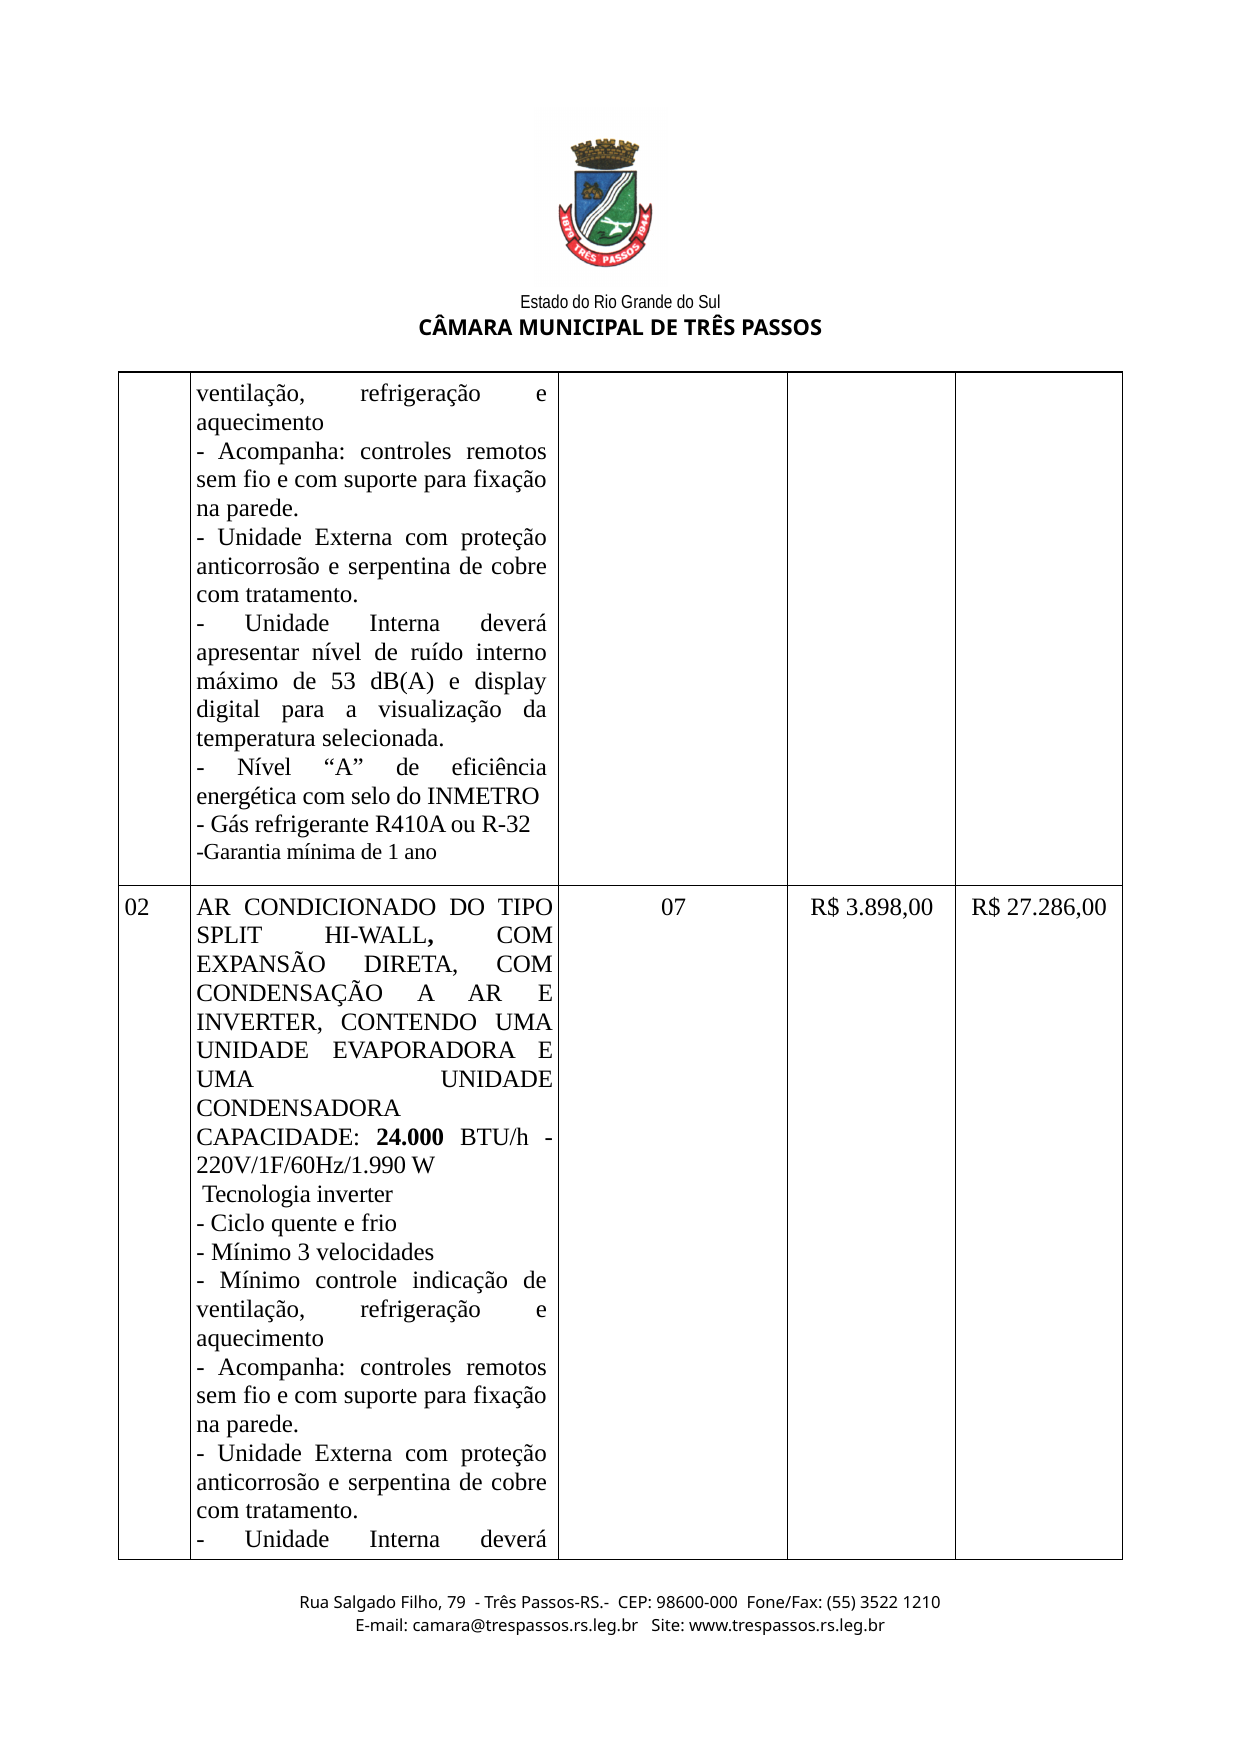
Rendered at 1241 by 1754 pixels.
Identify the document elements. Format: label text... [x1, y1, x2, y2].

table_cell 02 [119, 886, 190, 1559]
table_cell R$ 3.898,00 [788, 886, 955, 1559]
table_cell AR CONDICIONADO DO TIPO SPLIT HI-WALL, COM EXPANSÃO DIRETA, COM CONDENSAÇÃO A AR E INVERTER, CONTENDO UMA UNIDADE EVAPORADORA E UMA UNIDADE CONDENSADORA CAPACIDADE: 24.000 BTU/h - 220V/1F/60Hz/1.990 W Tecnologia inverter - Ciclo quente e frio - Mínimo 3 velocidades - Mínimo controle indicação de ventilação, refrigeração e aquecimento - Acompanha: controles remotos sem fio e com suporte para fixação na parede. - Unidade Externa com proteção anticorrosão e serpentina de cobre com tratamento. - Unidade Interna deverá [191, 886, 558, 1559]
table_cell [119, 373, 190, 885]
table_cell 07 [559, 886, 787, 1559]
table_cell [559, 373, 787, 885]
picture [533, 107, 668, 287]
table_cell R$ 27.286,00 [956, 886, 1122, 1559]
table_cell ventilação, refrigeração e aquecimento - Acompanha: controles remotos sem fio e com suporte para fixação na parede. - Unidade Externa com proteção anticorrosão e serpentina de cobre com tratamento. - Unidade Interna deverá apresentar nível de ruído interno máximo de 53 dB(A) e display digital para a visualização da temperatura selecionada. - Nível “A” de eficiência energética com selo do INMETRO - Gás refrigerante R410A ou R-32 -Garantia mínima de 1 ano [191, 373, 558, 885]
table_cell [956, 373, 1122, 885]
table_cell [788, 373, 955, 885]
